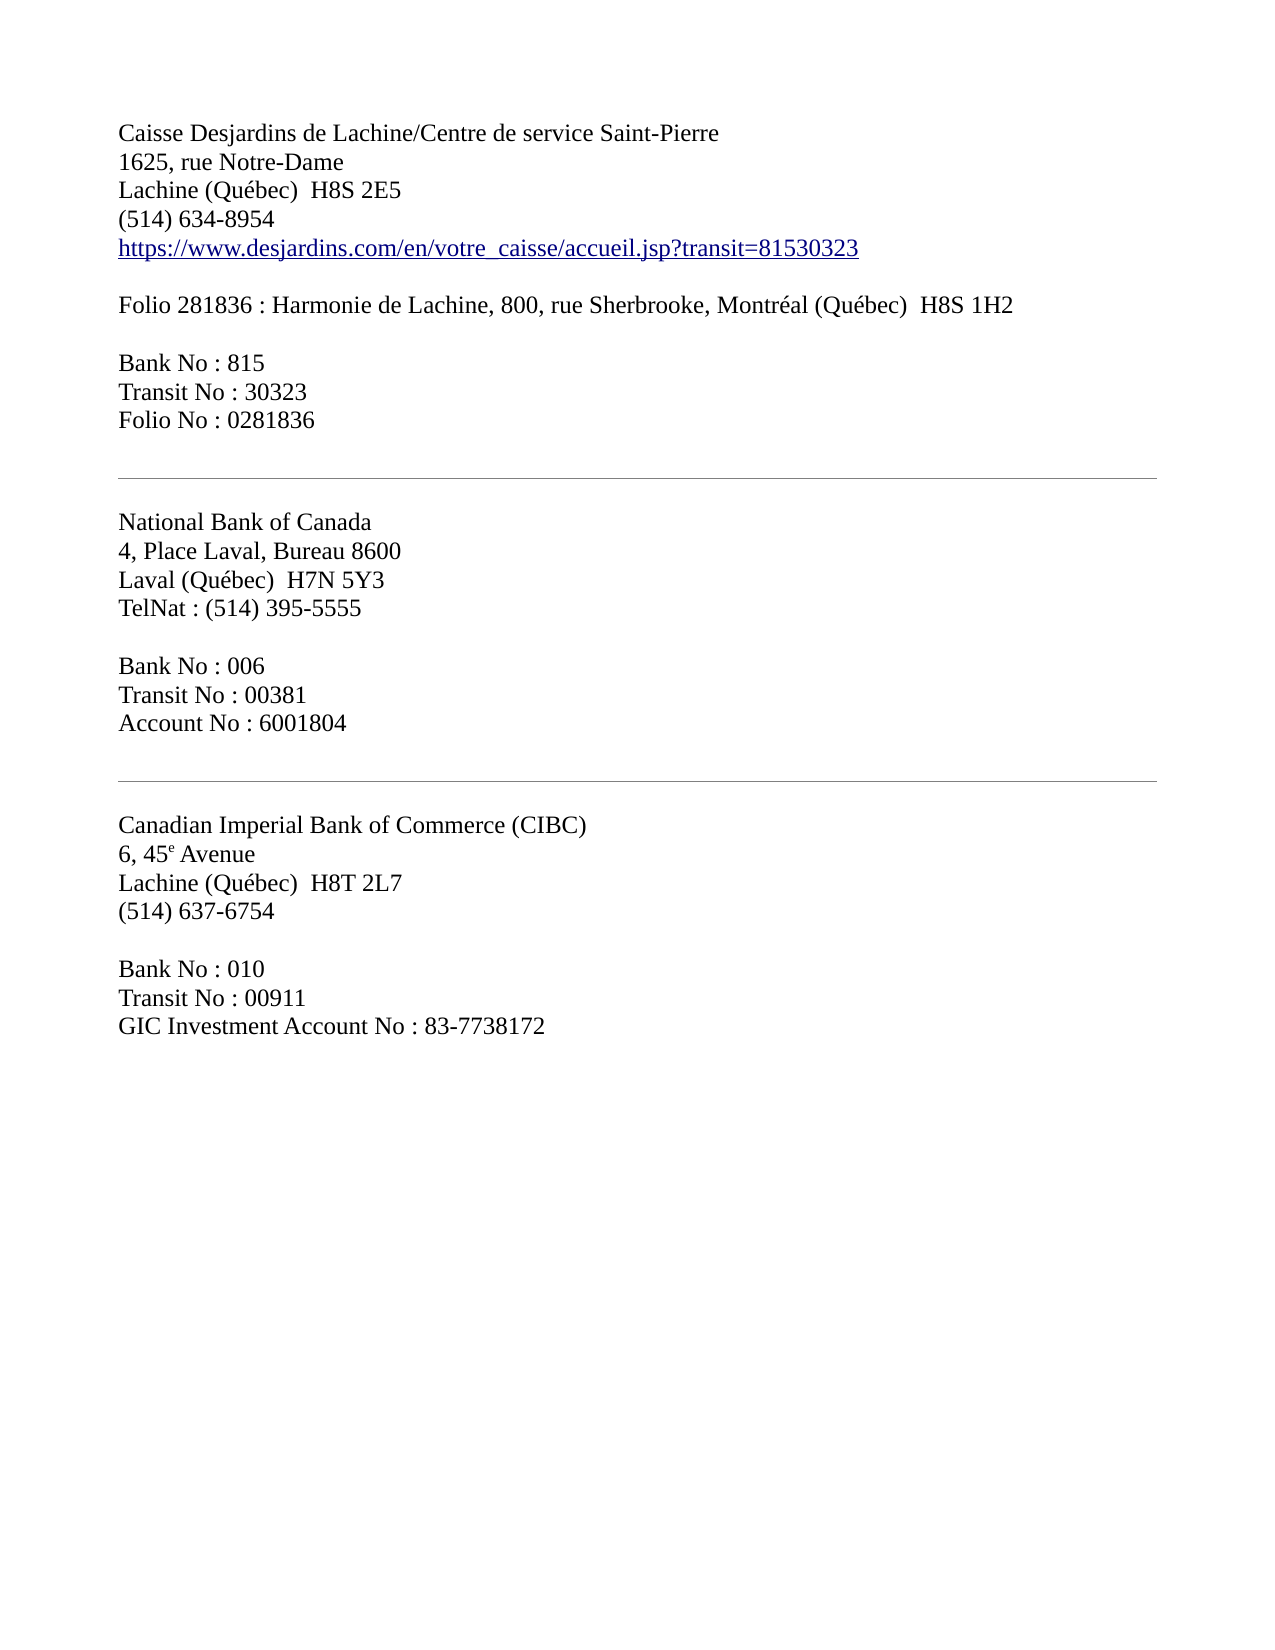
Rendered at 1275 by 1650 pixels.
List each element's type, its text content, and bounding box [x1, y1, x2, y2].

text (514) 637-6754 [118, 896, 1157, 925]
text Laval (Québec) H7N 5Y3 [118, 565, 1157, 593]
text Transit No : 30323 [118, 377, 1157, 406]
text (514) 634-8954 [118, 204, 1157, 233]
text 6, 45e Avenue [118, 839, 1157, 868]
text 4, Place Laval, Bureau 8600 [118, 536, 1157, 565]
text Lachine (Québec) H8T 2L7 [118, 868, 1157, 896]
text https://www.desjardins.com/en/votre_caisse/accueil.jsp?transit=81530323 [118, 233, 1157, 262]
text Bank No : 815 [118, 348, 1157, 377]
text Transit No : 00911 [118, 983, 1157, 1011]
text 1625, rue Notre-Dame [118, 147, 1157, 176]
text Caisse Desjardins de Lachine/Centre de service Saint-Pierre [118, 118, 1157, 147]
text TelNat : (514) 395-5555 [118, 593, 1157, 622]
text National Bank of Canada [118, 507, 1157, 536]
text Folio No : 0281836 [118, 406, 1157, 434]
text Lachine (Québec) H8S 2E5 [118, 176, 1157, 204]
text Bank No : 006 [118, 651, 1157, 680]
text Transit No : 00381 [118, 680, 1157, 708]
text GIC Investment Account No : 83-7738172 [118, 1011, 1157, 1040]
text Canadian Imperial Bank of Commerce (CIBC) [118, 810, 1157, 839]
text Folio 281836 : Harmonie de Lachine, 800, rue Sherbrooke, Montréal (Québec) H8S 1H2 [118, 291, 1157, 319]
text Bank No : 010 [118, 954, 1157, 983]
text Account No : 6001804 [118, 708, 1157, 737]
